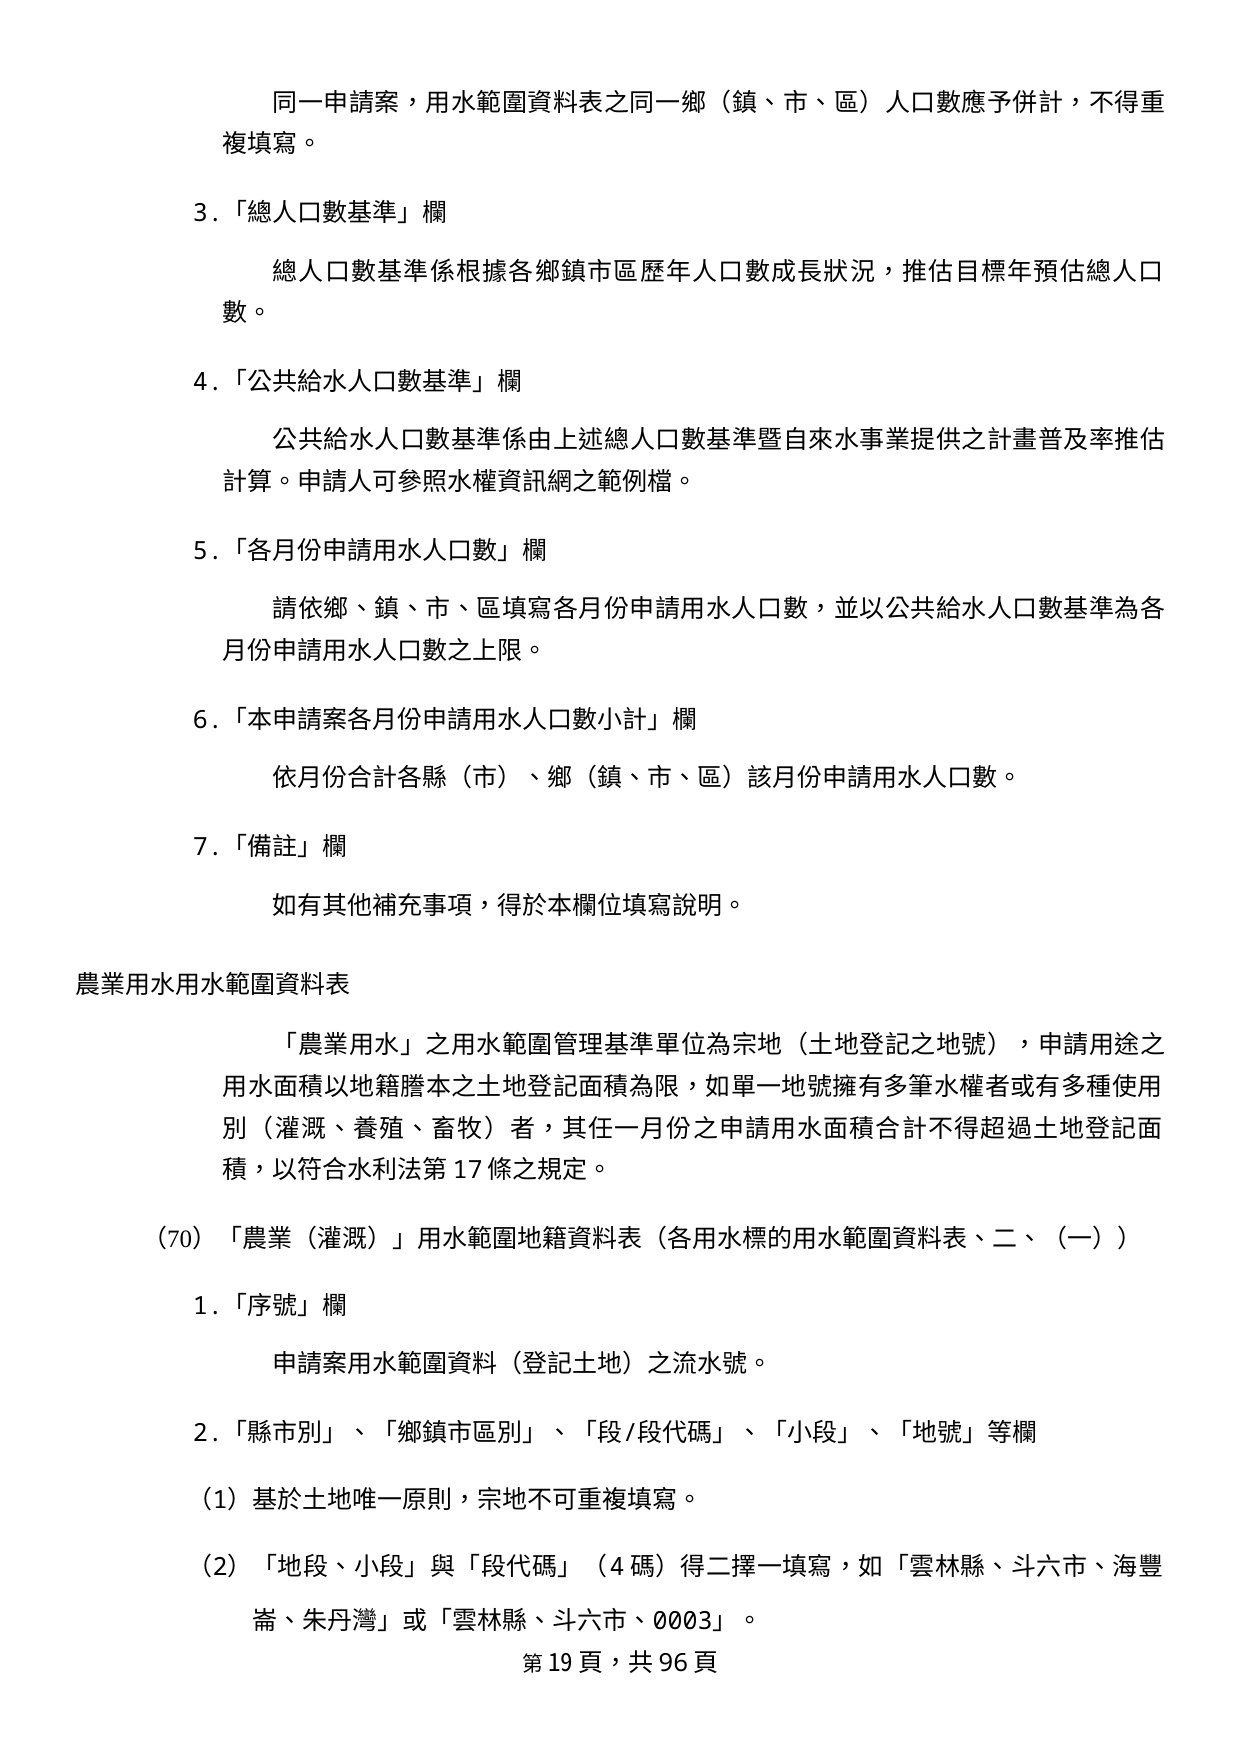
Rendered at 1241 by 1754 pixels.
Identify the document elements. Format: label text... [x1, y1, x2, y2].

subtitle 「本申請案各月份申請用水人口數小計」欄 [223, 699, 1165, 735]
subtitle 「縣市別」、「鄉鎮市區別」、「段/段代碼」、「小段」、「地號」等欄 [223, 1412, 1165, 1449]
subtitle 基於土地唯一原則，宗地不可重複填寫。 [252, 1479, 1165, 1516]
subtitle 「各月份申請用水人口數」欄 [223, 530, 1165, 566]
subtitle 「備註」欄 [223, 826, 1165, 863]
text 請依鄉、鎮、市、區填寫各月份申請用水人口數，並以公共給水人口數基準為各月份申請用水人口數之上限。 [222, 584, 1165, 668]
text 總人口數基準係根據各鄉鎮市區歷年人口數成長狀況，推估目標年預估總人口數。 [222, 247, 1165, 330]
subtitle 農業用水用水範圍資料表 [75, 960, 1165, 1002]
subtitle 「總人口數基準」欄 [223, 192, 1165, 228]
text 如有其他補充事項，得於本欄位填寫說明。 [222, 881, 1165, 922]
text 依月份合計各縣（市）、鄉（鎮、市、區）該月份申請用水人口數。 [222, 753, 1165, 795]
text 同一申請案，用水範圍資料表之同一鄉（鎮、市、區）人口數應予併計，不得重複填寫。 [222, 78, 1165, 161]
subtitle 「序號」欄 [223, 1285, 1165, 1321]
text 公共給水人口數基準係由上述總人口數基準暨自來水事業提供之計畫普及率推估計算。申請人可參照水權資訊網之範例檔。 [222, 416, 1165, 499]
text 「農業用水」之用水範圍管理基準單位為宗地（土地登記之地號），申請用途之用水面積以地籍謄本之土地登記面積為限，如單一地號擁有多筆水權者或有多種使用別（灌溉、養殖、畜牧）者，其任一月份之申請用水面積合計不得超過土地登記面積，以符合水利法第17條之規定。 [222, 1020, 1165, 1187]
subtitle 「農業（灌溉）」用水範圍地籍資料表（附錄九、二、（一）） [217, 1218, 1165, 1254]
subtitle 「地段、小段」與「段代碼」（4碼）得二擇一填寫，如「雲林縣、斗六市、海豐崙、朱丹灣」或「雲林縣、斗六市、0003」。 [252, 1546, 1165, 1637]
subtitle 「公共給水人口數基準」欄 [223, 361, 1165, 397]
text 申請案用水範圍資料（登記土地）之流水號。 [222, 1339, 1165, 1381]
